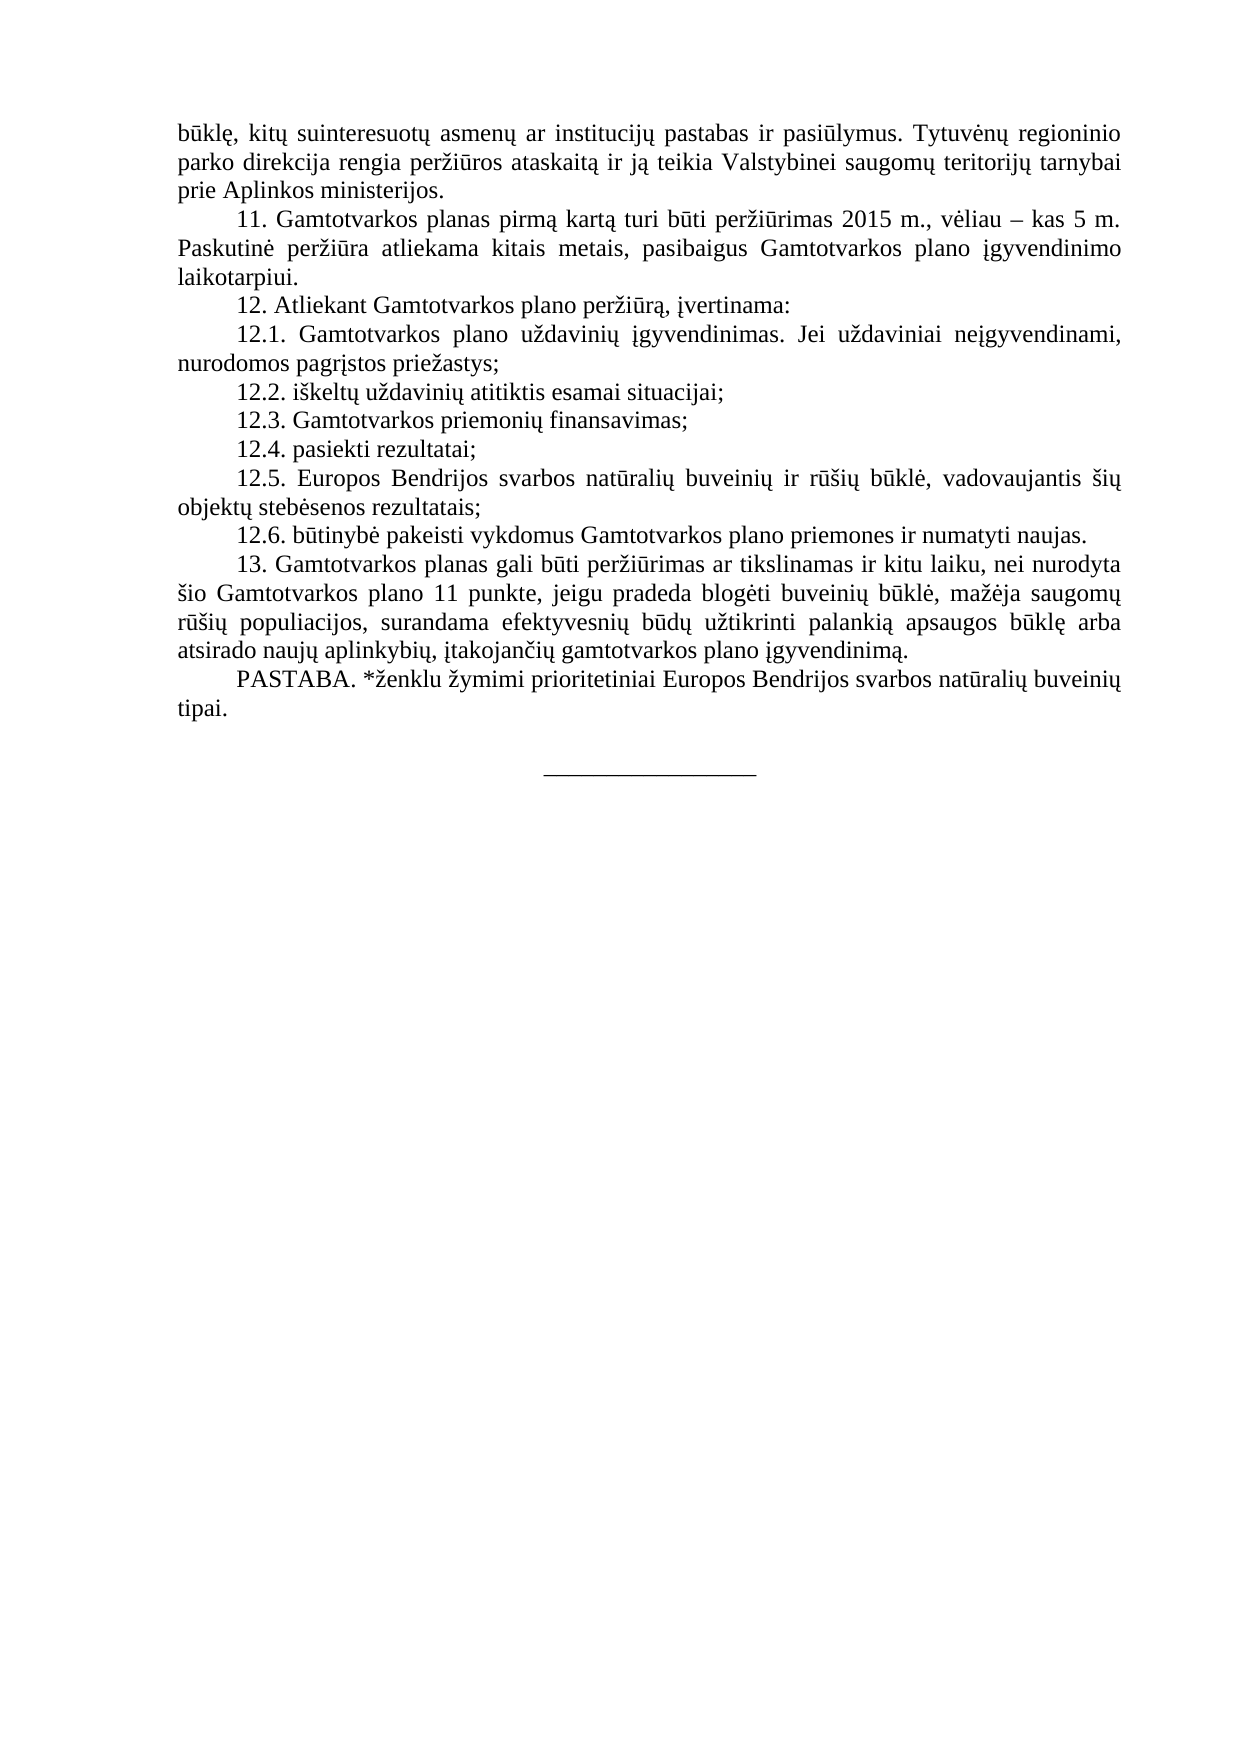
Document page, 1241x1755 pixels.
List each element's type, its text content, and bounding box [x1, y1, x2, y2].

text 12.1. Gamtotvarkos plano uždavinių įgyvendinimas. Jei uždaviniai neįgyvendinami, nurodomos pagrįstos priežastys; [177, 319, 1122, 377]
text PASTABA. *ženklu žymimi prioritetiniai Europos Bendrijos svarbos natūralių buveinių tipai. [177, 664, 1122, 722]
text 12.4. pasiekti rezultatai; [177, 434, 1122, 463]
text 11. Gamtotvarkos planas pirmą kartą turi būti peržiūrimas 2015 m., vėliau – kas 5 m. Paskutinė peržiūra atliekama kitais metais, pasibaigus Gamtotvarkos plano įgyvendinimo laikotarpiui. [177, 204, 1122, 291]
text 13. Gamtotvarkos planas gali būti peržiūrimas ar tikslinamas ir kitu laiku, nei nurodyta šio Gamtotvarkos plano 11 punkte, jeigu pradeda blogėti buveinių būklė, mažėja saugomų rūšių populiacijos, surandama efektyvesnių būdų užtikrinti palankią apsaugos būklę arba atsirado naujų aplinkybių, įtakojančių gamtotvarkos plano įgyvendinimą. [177, 549, 1122, 664]
text 12.5. Europos Bendrijos svarbos natūralių buveinių ir rūšių būklė, vadovaujantis šių objektų stebėsenos rezultatais; [177, 463, 1122, 521]
text 12. Atliekant Gamtotvarkos plano peržiūrą, įvertinama: [177, 291, 1122, 319]
text 12.3. Gamtotvarkos priemonių finansavimas; [177, 406, 1122, 434]
text 12.2. iškeltų uždavinių atitiktis esamai situacijai; [177, 377, 1122, 406]
text būklę, kitų suinteresuotų asmenų ar institucijų pastabas ir pasiūlymus. Tytuvėnų regioninio parko direkcija rengia peržiūros ataskaitą ir ją teikia Valstybinei saugomų teritorijų tarnybai prie Aplinkos ministerijos. [177, 118, 1122, 204]
text _________________ [177, 751, 1122, 779]
text 12.6. būtinybė pakeisti vykdomus Gamtotvarkos plano priemones ir numatyti naujas. [177, 521, 1122, 549]
